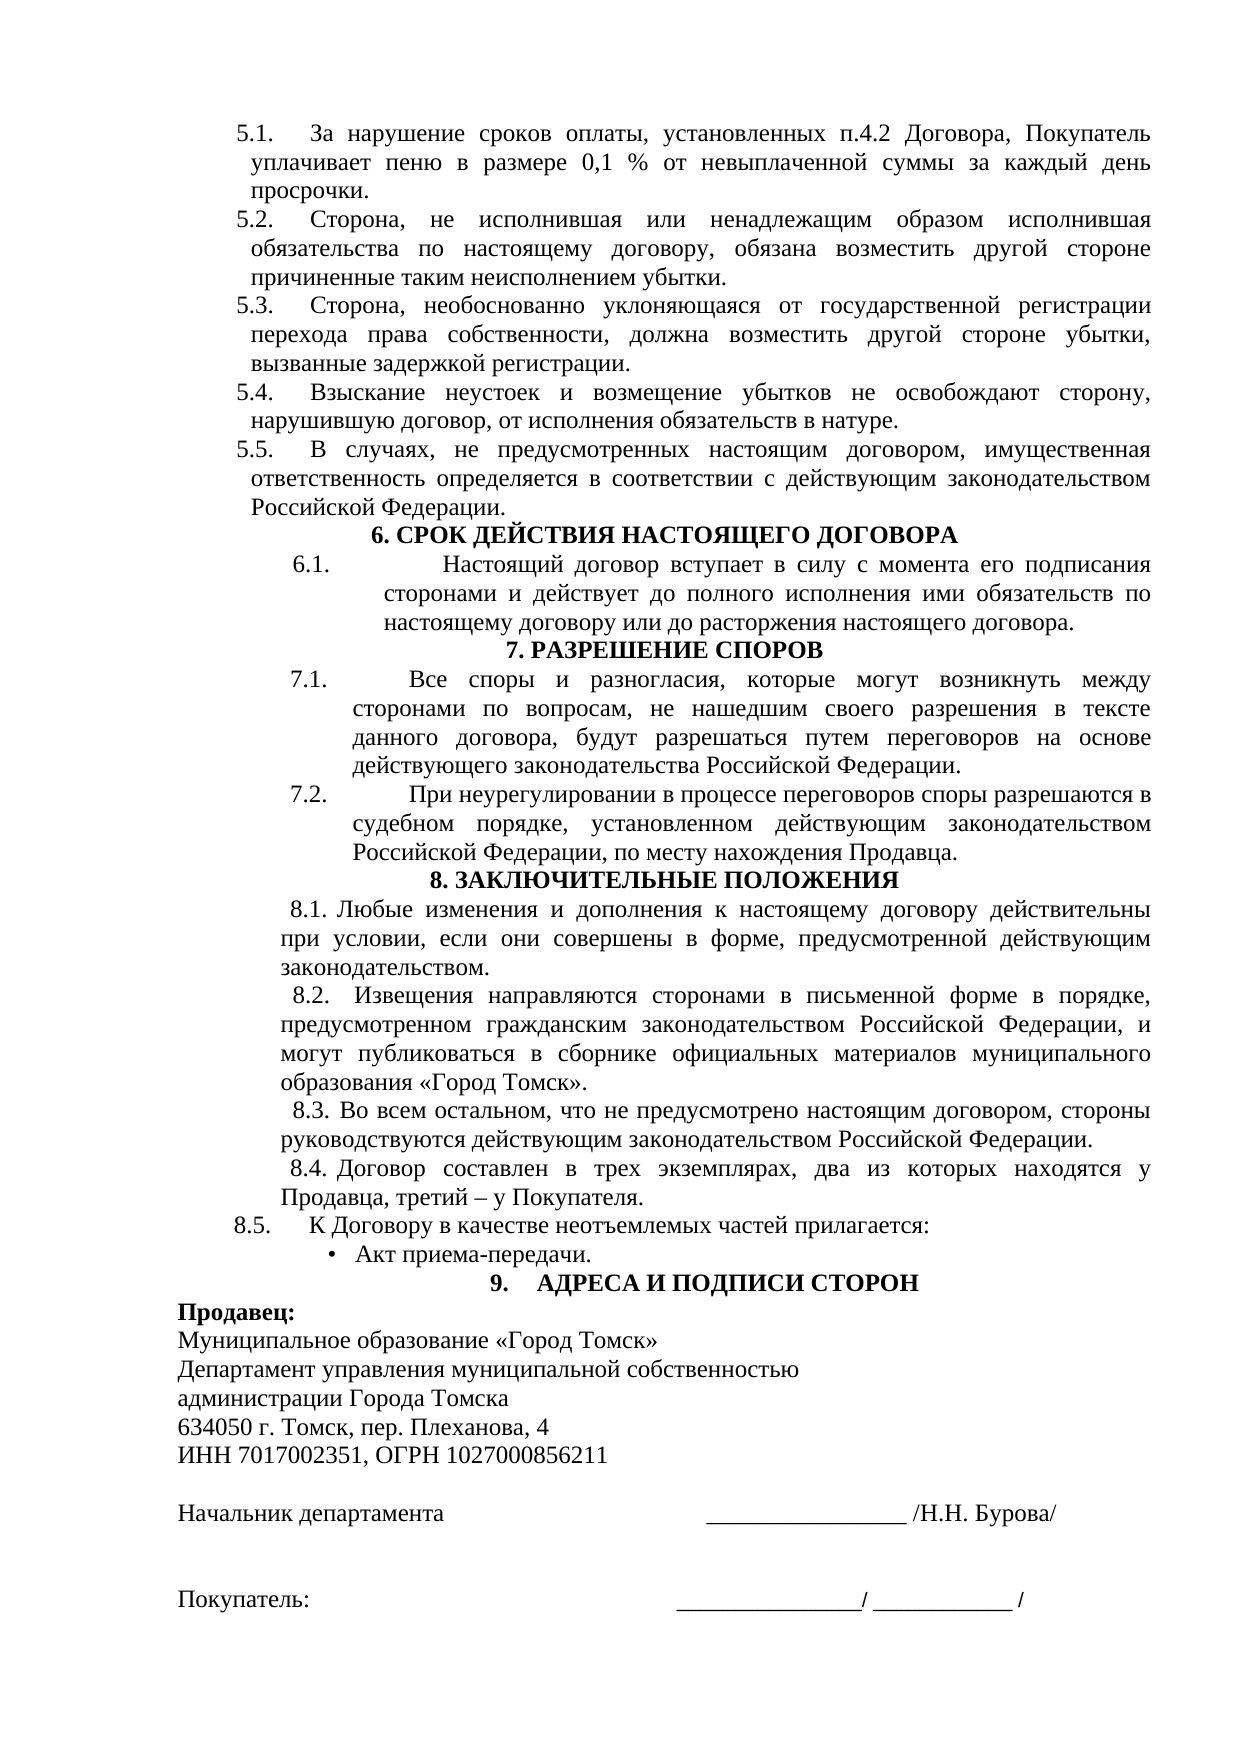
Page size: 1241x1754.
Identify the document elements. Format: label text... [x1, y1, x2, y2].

text 6. СРОК ДЕЙСТВИЯ НАСТОЯЩЕГО ДОГОВОРА [177, 521, 1152, 549]
list Во всем остальном, что не предусмотрено настоящим договором, стороны руководствуются действующим законодательством Российской Федерации. [233, 1096, 1152, 1153]
text администрации Города Томска [177, 1383, 1152, 1412]
text 8. ЗАКЛЮЧИТЕЛЬНЫЕ ПОЛОЖЕНИЯ [177, 866, 1152, 894]
list В случаях, не предусмотренных настоящим договором, имущественная ответственность определяется в соответствии с действующим законодательством Российской Федерации. [177, 434, 1152, 521]
list Взыскание неустоек и возмещение убытков не освобождают сторону, нарушившую договор, от исполнения обязательств в натуре. [177, 377, 1152, 434]
text Начальник департамента ________________ /Н.Н. Бурова/ [177, 1498, 1151, 1527]
list Договор составлен в трех экземплярах, два из которых находятся у Продавца, третий – у Покупателя. [233, 1153, 1152, 1211]
text Покупатель: ________________/ ____________ / [177, 1584, 1231, 1613]
text Муниципальное образование «Город Томск» [177, 1326, 1152, 1354]
text 634050 г. Томск, пер. Плеханова, 4 [177, 1412, 1152, 1441]
list Любые изменения и дополнения к настоящему договору действительны при условии, если они совершены в форме, предусмотренной действующим законодательством. [233, 894, 1152, 981]
list Все споры и разногласия, которые могут возникнуть между сторонами по вопросам, не нашедшим своего разрешения в тексте данного договора, будут разрешаться путем переговоров на основе действующего законодательства Российской Федерации. [233, 664, 1152, 779]
text Департамент управления муниципальной собственностью [177, 1354, 1152, 1383]
text ИНН 7017002351, ОГРН 1027000856211 [177, 1441, 1151, 1469]
list При неурегулировании в процессе переговоров споры разрешаются в судебном порядке, установленном действующим законодательством Российской Федерации, по месту нахождения Продавца. [233, 779, 1152, 866]
text 8.5. К Договору в качестве неотъемлемых частей прилагается: [177, 1211, 1147, 1239]
text • Акт приема-передачи. [177, 1239, 1152, 1268]
list АДРЕСА И ПОДПИСИ СТОРОН [177, 1268, 1231, 1297]
list Сторона, не исполнившая или ненадлежащим образом исполнившая обязательства по настоящему договору, обязана возместить другой стороне причиненные таким неисполнением убытки. [177, 204, 1152, 291]
list Настоящий договор вступает в силу с момента его подписания сторонами и действует до полного исполнения ими обязательств по настоящему договору или до расторжения настоящего договора. [233, 549, 1152, 636]
list Сторона, необоснованно уклоняющаяся от государственной регистрации перехода права собственности, должна возместить другой стороне убытки, вызванные задержкой регистрации. [177, 291, 1152, 377]
text 7. РАЗРЕШЕНИЕ СПОРОВ [177, 636, 1152, 664]
list За нарушение сроков оплаты, установленных п.4.2 Договора, Покупатель уплачивает пеню в размере 0,1 % от невыплаченной суммы за каждый день просрочки. [177, 118, 1152, 204]
text Продавец: [177, 1297, 1231, 1326]
list Извещения направляются сторонами в письменной форме в порядке, предусмотренном гражданским законодательством Российской Федерации, и могут публиковаться в сборнике официальных материалов муниципального образования «Город Томск». [233, 981, 1152, 1096]
